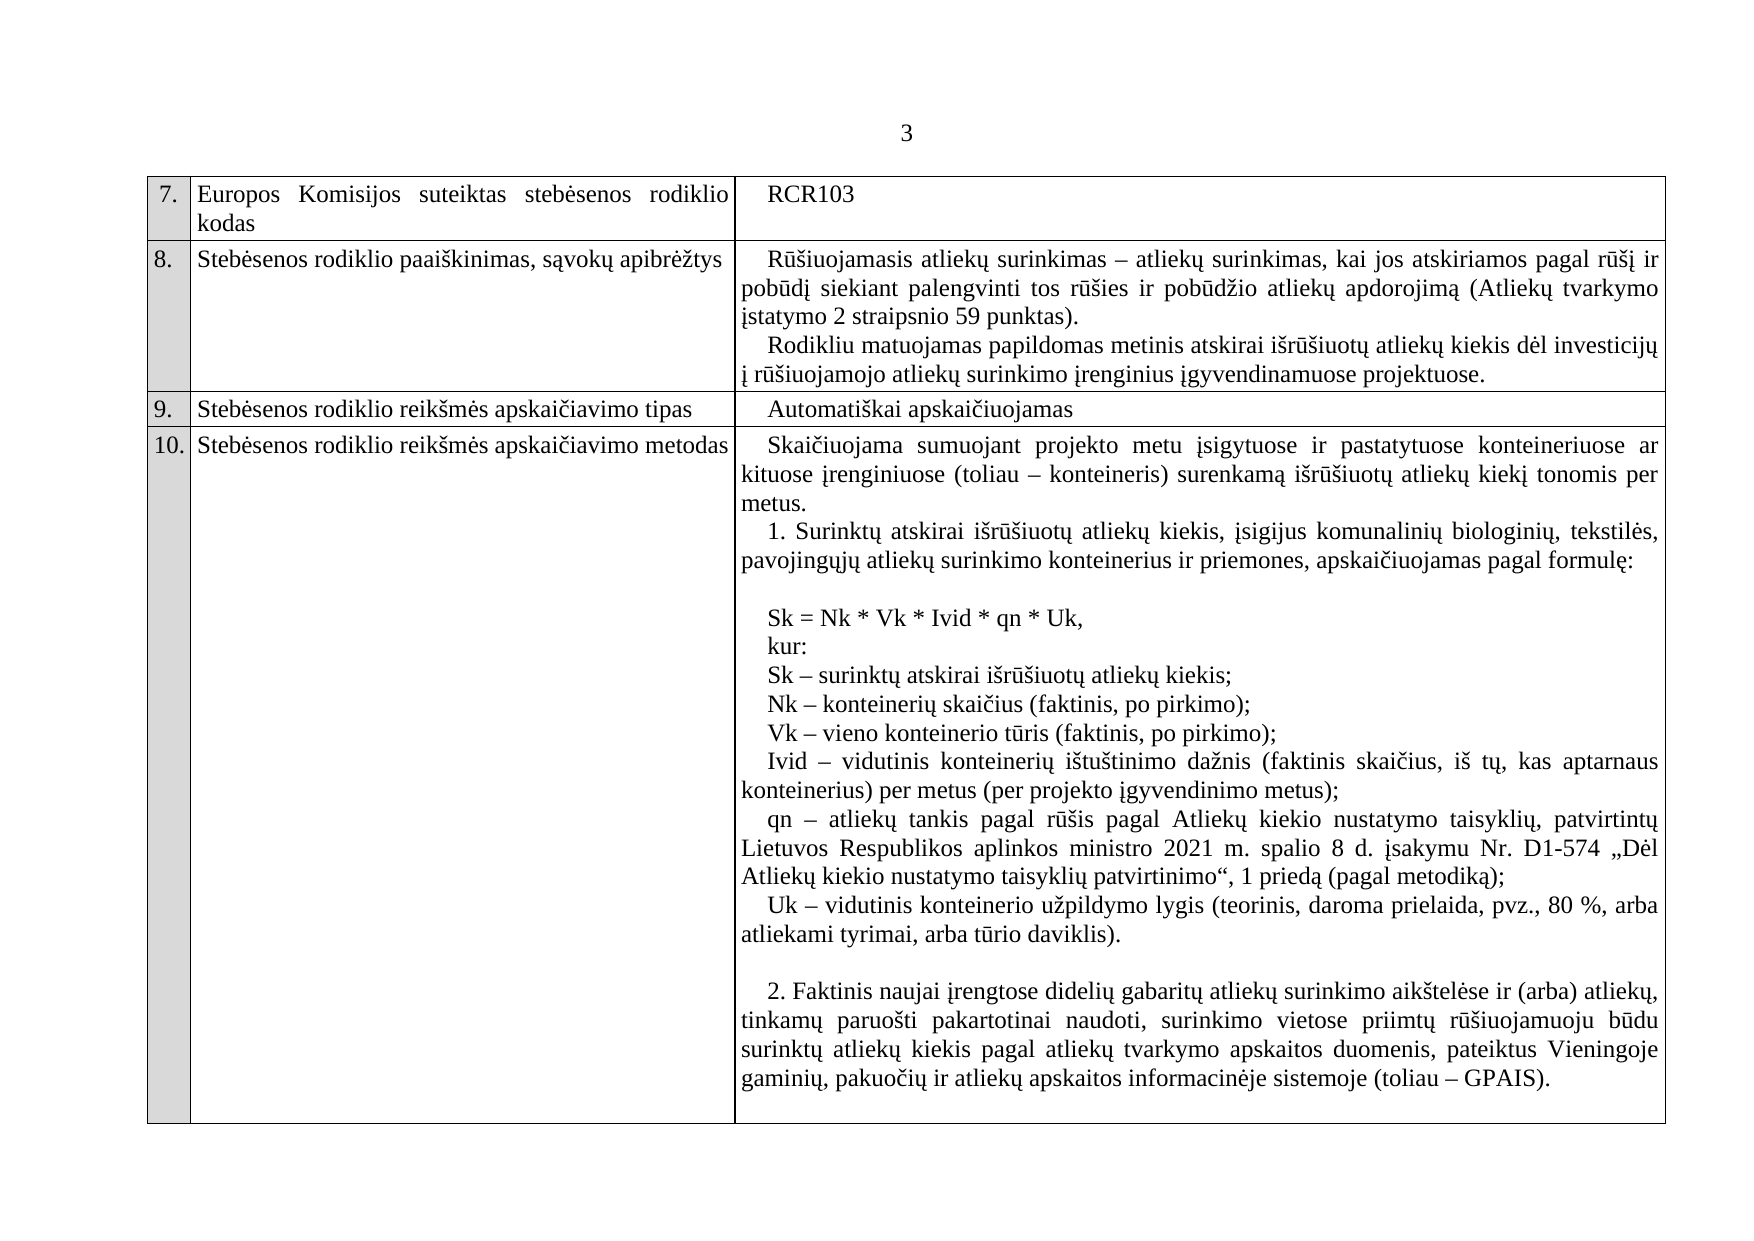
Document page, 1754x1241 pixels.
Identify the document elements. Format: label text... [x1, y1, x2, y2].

table_cell RCR103 [736, 177, 1665, 240]
table_cell Stebėsenos rodiklio paaiškinimas, sąvokų apibrėžtys [191, 241, 734, 391]
table_cell Stebėsenos rodiklio reikšmės apskaičiavimo tipas [191, 392, 734, 426]
table_cell 7. [148, 177, 190, 240]
table_cell Europos Komisijos suteiktas stebėsenos rodiklio kodas [191, 177, 734, 240]
table_cell Rūšiuojamasis atliekų surinkimas – atliekų surinkimas, kai jos atskiriamos pagal rūšį ir pobūdį siekiant palengvinti tos rūšies ir pobūdžio atliekų apdorojimą (Atliekų tvarkymo įstatymo 2 straipsnio 59 punktas). Rodikliu matuojamas papildomas metinis atskirai išrūšiuotų atliekų kiekis dėl investicijų į rūšiuojamojo atliekų surinkimo įrenginius įgyvendinamuose projektuose. [736, 241, 1665, 391]
table_cell 8. [148, 241, 190, 391]
table_cell Automatiškai apskaičiuojamas [736, 392, 1665, 426]
table_cell 10. [148, 427, 190, 1123]
table_cell Stebėsenos rodiklio reikšmės apskaičiavimo metodas [191, 427, 734, 1123]
table_cell 9. [148, 392, 190, 426]
table_cell Skaičiuojama sumuojant projekto metu įsigytuose ir pastatytuose konteineriuose ar kituose įrenginiuose (toliau – konteineris) surenkamą išrūšiuotų atliekų kiekį tonomis per metus. 1. Surinktų atskirai išrūšiuotų atliekų kiekis, įsigijus komunalinių biologinių, tekstilės, pavojingųjų atliekų surinkimo konteinerius ir priemones, apskaičiuojamas pagal formulę: Sk = Nk * Vk * Ivid * qn * Uk, kur: Sk – surinktų atskirai išrūšiuotų atliekų kiekis; Nk – konteinerių skaičius (faktinis, po pirkimo); Vk – vieno konteinerio tūris (faktinis, po pirkimo); Ivid – vidutinis konteinerių ištuštinimo dažnis (faktinis skaičius, iš tų, kas aptarnaus konteinerius) per metus (per projekto įgyvendinimo metus); qn – atliekų tankis pagal rūšis pagal Atliekų kiekio nustatymo taisyklių, patvirtintų Lietuvos Respublikos aplinkos ministro 2021 m. spalio 8 d. įsakymu Nr. D1-574 „Dėl Atliekų kiekio nustatymo taisyklių patvirtinimo“, 1 priedą (pagal metodiką); Uk – vidutinis konteinerio užpildymo lygis (teorinis, daroma prielaida, pvz., 80 %, arba atliekami tyrimai, arba tūrio daviklis). 2. Faktinis naujai įrengtose didelių gabaritų atliekų surinkimo aikštelėse ir (arba) atliekų, tinkamų paruošti pakartotinai naudoti, surinkimo vietose priimtų rūšiuojamuoju būdu surinktų atliekų kiekis pagal atliekų tvarkymo apskaitos duomenis, pateiktus Vieningoje gaminių, pakuočių ir atliekų apskaitos informacinėje sistemoje (toliau – GPAIS). [736, 427, 1665, 1123]
